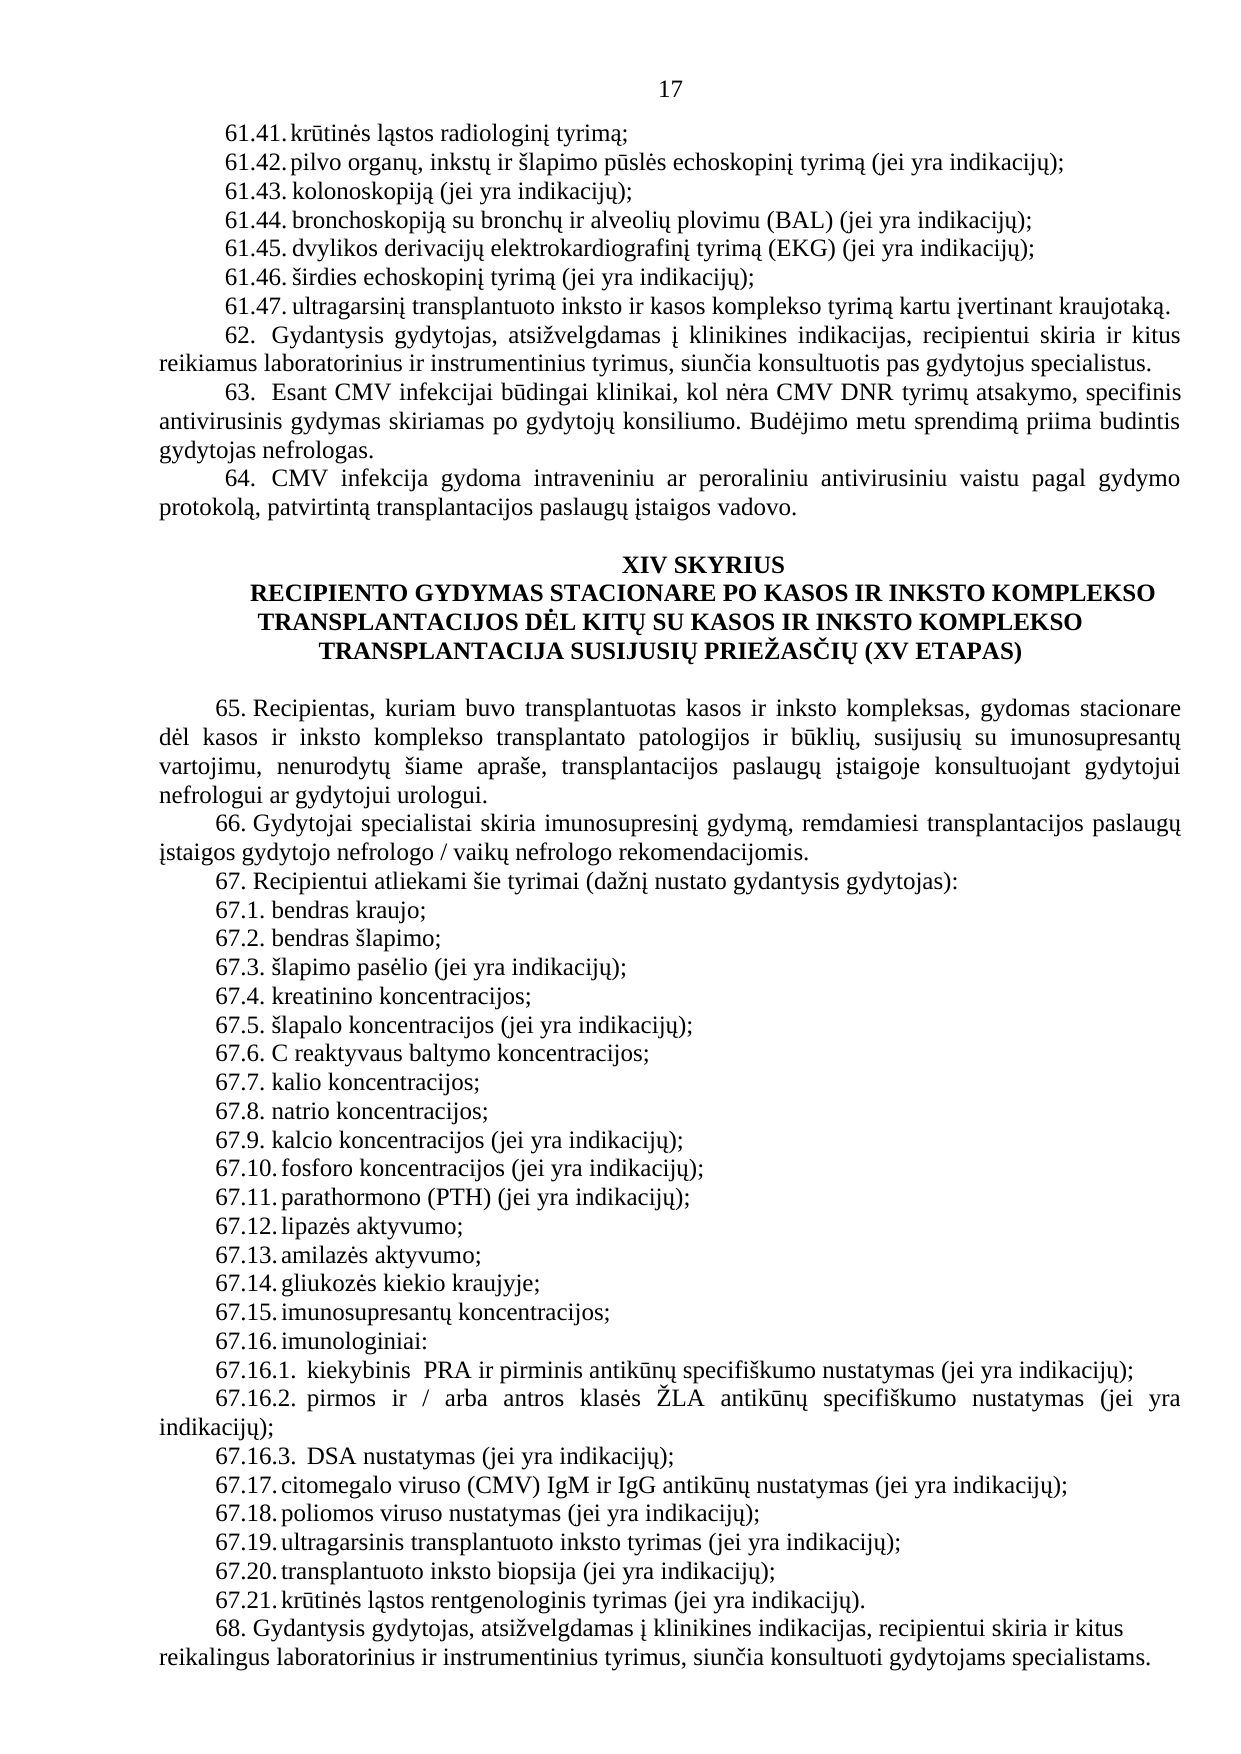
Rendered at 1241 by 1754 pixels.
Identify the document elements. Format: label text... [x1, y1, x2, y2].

text 67.18. poliomos viruso nustatymas (jei yra indikacijų); [159, 1498, 1182, 1527]
text 61.43. kolonoskopiją (jei yra indikacijų); [159, 176, 1182, 205]
text 67.5. šlapalo koncentracijos (jei yra indikacijų); [159, 1010, 1182, 1038]
text 67.15. imunosupresantų koncentracijos; [159, 1297, 1182, 1326]
text 61.41. krūtinės ląstos radiologinį tyrimą; [159, 118, 1182, 147]
text 67.13. amilazės aktyvumo; [159, 1240, 1182, 1268]
text 67.16.3. DSA nustatymas (jei yra indikacijų); [159, 1441, 1182, 1470]
text 67.12. lipazės aktyvumo; [159, 1211, 1182, 1240]
text 67.8. natrio koncentracijos; [159, 1096, 1182, 1125]
text 67.2. bendras šlapimo; [159, 923, 1182, 952]
text 67.17. citomegalo viruso (CMV) IgM ir IgG antikūnų nustatymas (jei yra indikacijų); [159, 1470, 1182, 1498]
text 67.14. gliukozės kiekio kraujyje; [159, 1268, 1182, 1297]
text 67.21. krūtinės ląstos rentgenologinis tyrimas (jei yra indikacijų). [159, 1585, 1182, 1613]
text 61.44. bronchoskopiją su bronchų ir alveolių plovimu (BAL) (jei yra indikacijų); [159, 205, 1182, 233]
text 67.10. fosforo koncentracijos (jei yra indikacijų); [159, 1153, 1182, 1182]
text 67.3. šlapimo pasėlio (jei yra indikacijų); [159, 952, 1182, 981]
text 67.4. kreatinino koncentracijos; [159, 981, 1182, 1010]
text 67.7. kalio koncentracijos; [159, 1067, 1182, 1096]
text 67.16.2. pirmos ir / arba antros klasės ŽLA antikūnų specifiškumo nustatymas (jei yra indikacijų); [159, 1383, 1182, 1441]
text 67. Recipientui atliekami šie tyrimai (dažnį nustato gydantysis gydytojas): [159, 866, 1182, 895]
text 61.45. dvylikos derivacijų elektrokardiografinį tyrimą (EKG) (jei yra indikacijų); [159, 233, 1182, 262]
text 67.20. transplantuoto inksto biopsija (jei yra indikacijų); [159, 1556, 1182, 1585]
text 67.11. parathormono (PTH) (jei yra indikacijų); [159, 1182, 1182, 1211]
text 65. Recipientas, kuriam buvo transplantuotas kasos ir inksto kompleksas, gydomas stacionare dėl kasos ir inksto komplekso transplantato patologijos ir būklių, susijusių su imunosupresantų vartojimu, nenurodytų šiame apraše, transplantacijos paslaugų įstaigoje konsultuojant gydytojui nefrologui ar gydytojui urologui. [159, 693, 1182, 808]
text 67.16. imunologiniai: [159, 1326, 1182, 1355]
text 61.46. širdies echoskopinį tyrimą (jei yra indikacijų); [159, 262, 1182, 291]
text 61.42. pilvo organų, inkstų ir šlapimo pūslės echoskopinį tyrimą (jei yra indikacijų); [159, 147, 1182, 176]
text RECIPIENTO GYDYMAS STACIONARE PO KASOS IR INKSTO KOMPLEKSO TRANSPLANTACIJOS DĖL KITŲ SU KASOS IR INKSTO KOMPLEKSO TRANSPLANTACIJA SUSIJUSIŲ PRIEŽASČIŲ (XV ETAPAS) [159, 578, 1182, 665]
text 66. Gydytojai specialistai skiria imunosupresinį gydymą, remdamiesi transplantacijos paslaugų įstaigos gydytojo nefrologo / vaikų nefrologo rekomendacijomis. [159, 808, 1182, 866]
text 64. CMV infekcija gydoma intraveniniu ar peroraliniu antivirusiniu vaistu pagal gydymo protokolą, patvirtintą transplantacijos paslaugų įstaigos vadovo. [159, 463, 1182, 521]
text 67.16.1. kiekybinis PRA ir pirminis antikūnų specifiškumo nustatymas (jei yra indikacijų); [159, 1355, 1182, 1383]
text 67.19. ultragarsinis transplantuoto inksto tyrimas (jei yra indikacijų); [159, 1527, 1182, 1556]
text 67.1. bendras kraujo; [159, 895, 1182, 923]
text 63. Esant CMV infekcijai būdingai klinikai, kol nėra CMV DNR tyrimų atsakymo, specifinis antivirusinis gydymas skiriamas po gydytojų konsiliumo. Budėjimo metu sprendimą priima budintis gydytojas nefrologas. [159, 377, 1182, 463]
text 61.47. ultragarsinį transplantuoto inksto ir kasos komplekso tyrimą kartu įvertinant kraujotaką. [159, 291, 1182, 320]
text 62. Gydantysis gydytojas, atsižvelgdamas į klinikines indikacijas, recipientui skiria ir kitus reikiamus laboratorinius ir instrumentinius tyrimus, siunčia konsultuotis pas gydytojus specialistus. [159, 320, 1182, 377]
text 67.6. C reaktyvaus baltymo koncentracijos; [159, 1038, 1182, 1067]
text XIV SKYRIUS [159, 550, 1182, 578]
text 67.9. kalcio koncentracijos (jei yra indikacijų); [159, 1125, 1182, 1153]
text 68. Gydantysis gydytojas, atsižvelgdamas į klinikines indikacijas, recipientui skiria ir kitus reikalingus laboratorinius ir instrumentinius tyrimus, siunčia konsultuoti gydytojams specialistams. [159, 1613, 1182, 1671]
